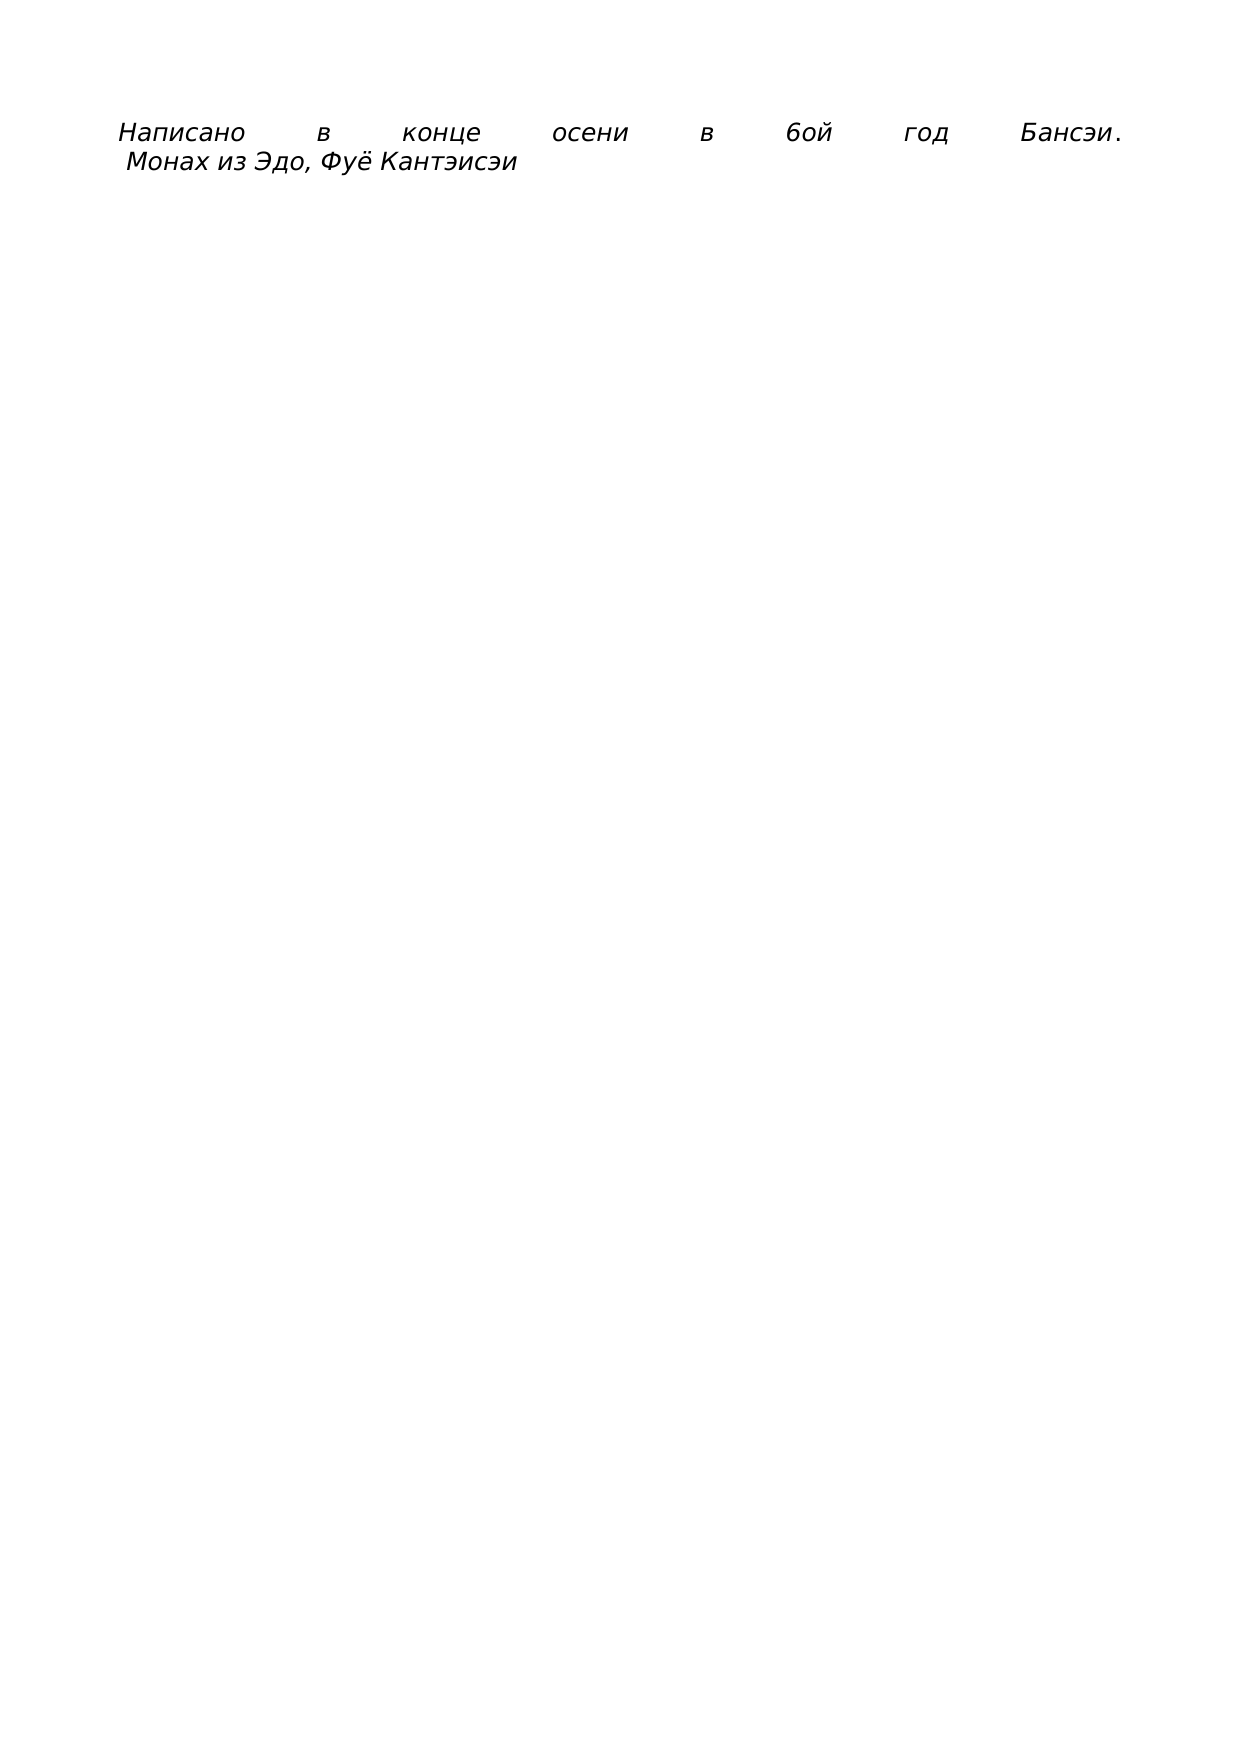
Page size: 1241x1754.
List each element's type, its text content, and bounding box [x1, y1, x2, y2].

text Написано в конце осени в 6ой год Бансэи. Монах из Эдо, Фуё Кантэисэи [118, 118, 1122, 176]
